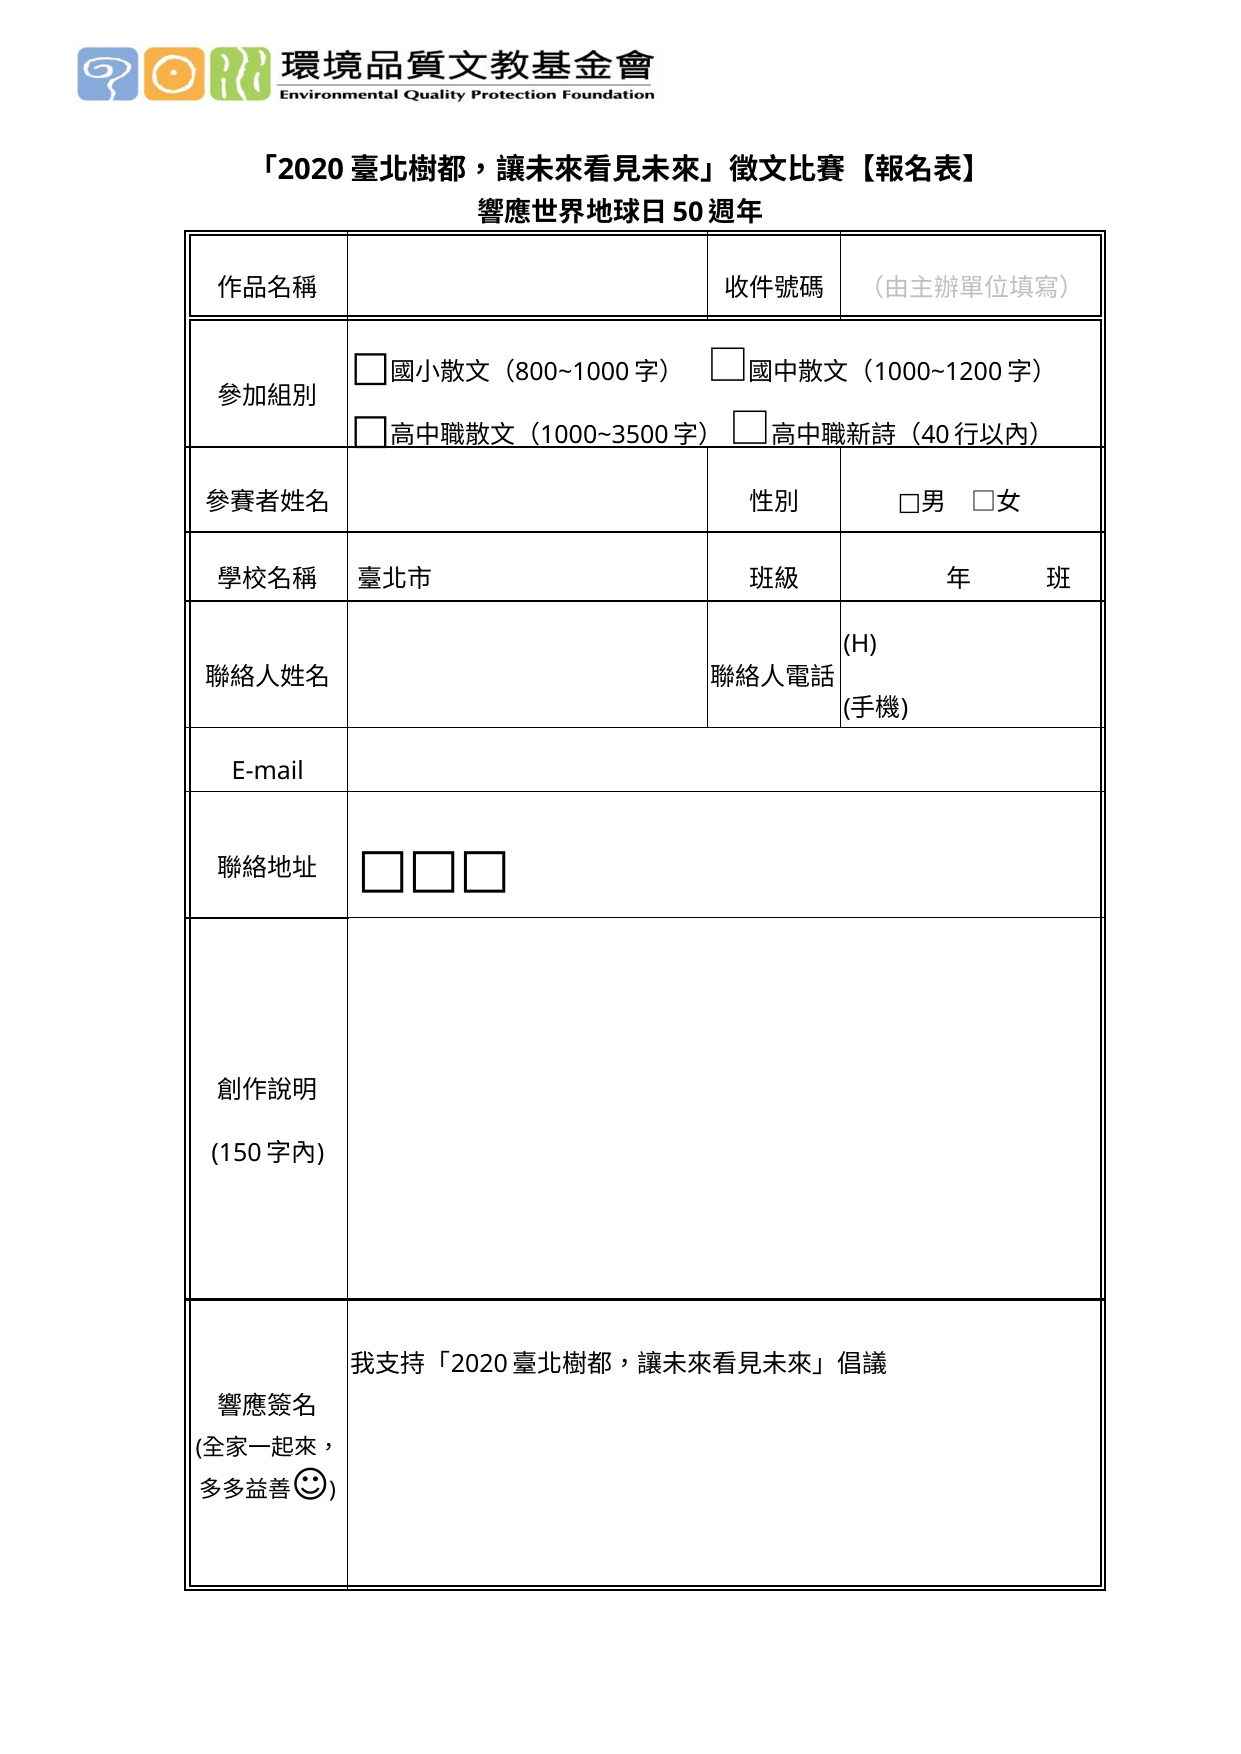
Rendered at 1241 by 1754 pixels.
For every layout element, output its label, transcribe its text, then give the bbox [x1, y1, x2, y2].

table_cell [348, 728, 1100, 791]
table_cell [348, 448, 707, 531]
table_header [348, 236, 707, 315]
table_cell [348, 602, 707, 727]
table_header （由主辦單位填寫） [841, 236, 1100, 315]
text 響應世界地球日50週年 [187, 188, 1053, 230]
table_header 作品名稱 [191, 236, 347, 315]
table_cell 聯絡人姓名 [191, 602, 347, 727]
table_cell □□□ [348, 792, 1100, 917]
table_cell E-mail [191, 728, 347, 791]
table_cell 我支持「2020臺北樹都，讓未來看見未來」倡議 [348, 1301, 1100, 1585]
table_cell 聯絡人電話 [708, 602, 840, 727]
table_cell 聯絡地址 [191, 792, 347, 917]
table_cell 性別 [708, 448, 840, 531]
table_cell 班級 [708, 533, 840, 600]
table_cell 創作說明 (150字內) [191, 919, 347, 1298]
table_cell □國小散文（800~1000字） □國中散文（1000~1200字） □高中職散文（1000~3500字） □高中職新詩（40行以內） [348, 321, 1100, 446]
table_header 收件號碼 [708, 236, 840, 315]
table_cell [348, 918, 1100, 1298]
table_cell 參加組別 [191, 321, 347, 446]
text 「2020臺北樹都，讓未來看見未來」徵文比賽【報名表】 [128, 146, 1118, 188]
table_cell 學校名稱 [191, 533, 347, 600]
table_cell 臺北市 [348, 533, 707, 600]
table_cell 年 班 [841, 533, 1100, 600]
table_cell 參賽者姓名 [191, 448, 347, 531]
table_cell 響應簽名 (全家一起來，多多益善☺) [191, 1301, 347, 1585]
table_cell (H) (手機) [841, 602, 1100, 727]
table_cell □男 □女 [841, 448, 1100, 531]
